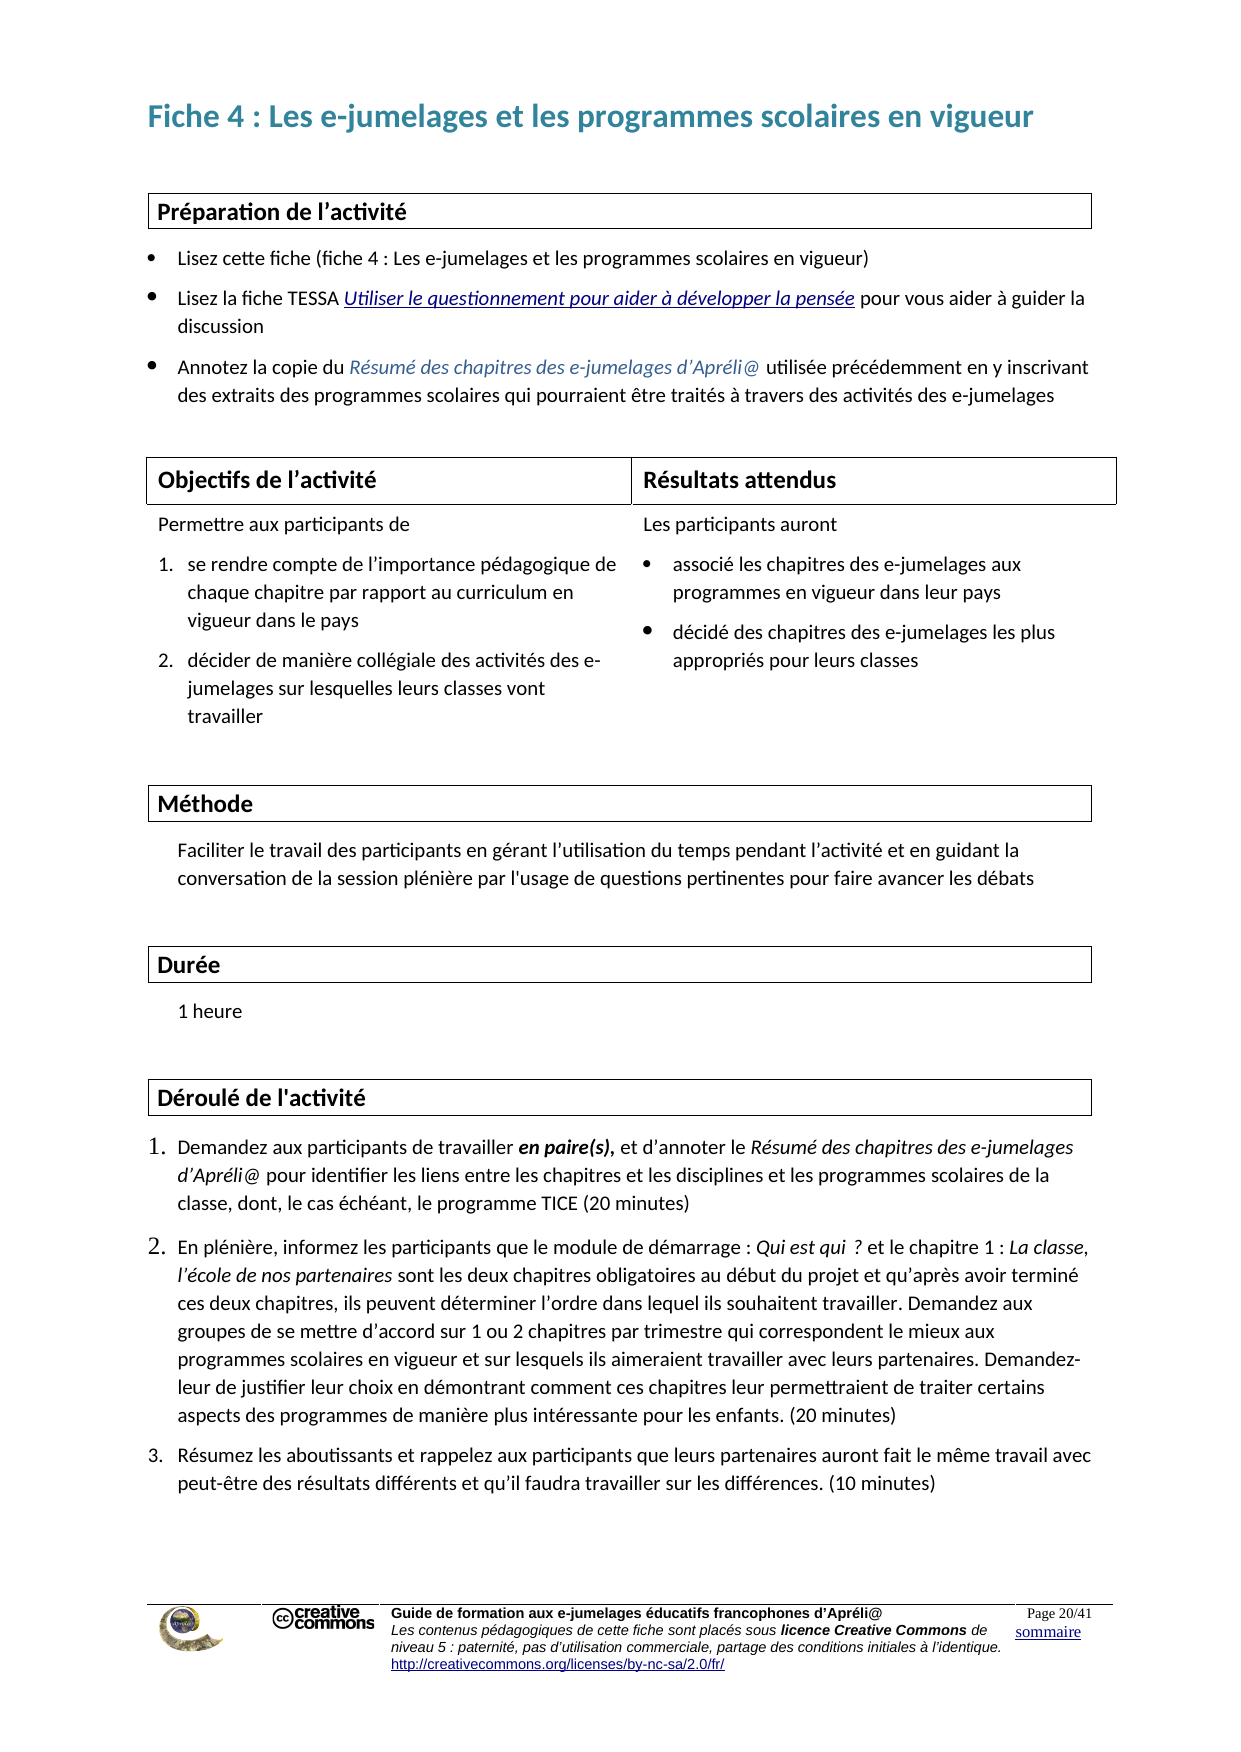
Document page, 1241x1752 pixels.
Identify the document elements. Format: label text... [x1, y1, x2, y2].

list En plénière, informez les participants que le module de démarrage : Qui est qui ? et le chapitre 1 : La classe, l’école de nos partenaires sont les deux chapitres obligatoires au début du projet et qu’après avoir terminé ces deux chapitres, ils peuvent déterminer l’ordre dans lequel ils souhaitent travailler. Demandez aux groupes de se mettre d’accord sur 1 ou 2 chapitres par trimestre qui correspondent le mieux aux programmes scolaires en vigueur et sur lesquels ils aimeraient travailler avec leurs partenaires. Demandez-leur de justifier leur choix en démontrant comment ces chapitres leur permettraient de traiter certains aspects des programmes de manière plus intéressante pour les enfants. (20 minutes) [148, 1231, 1092, 1427]
text Déroulé de l'activité [149, 1080, 1091, 1115]
text Méthode [149, 786, 1091, 821]
text Fiche 4 : Les e-jumelages et les programmes scolaires en vigueur [148, 95, 1092, 136]
list Annotez la copie du Résumé des chapitres des e-jumelages d’Apréli@ utilisée précédemment en y inscrivant des extraits des programmes scolaires qui pourraient être traités à travers des activités des e-jumelages [148, 354, 1092, 407]
table_header Résultats attendus [632, 458, 1116, 503]
table_cell Permettre aux participants de se rendre compte de l’importance pédagogique de chaque chapitre par rapport au curriculum en vigueur dans le pays décider de manière collégiale des activités des e-jumelages sur lesquelles leurs classes vont travailler [147, 505, 631, 737]
table_header Objectifs de l’activité [147, 458, 631, 503]
text Durée [149, 947, 1091, 982]
text Préparation de l’activité [149, 194, 1091, 228]
list Demandez aux participants de travailler en paire(s), et d’annoter le Résumé des chapitres des e-jumelages d’Apréli@ pour identifier les liens entre les chapitres et les disciplines et les programmes scolaires de la classe, dont, le cas échéant, le programme TICE (20 minutes) [148, 1131, 1092, 1216]
list Lisez la fiche TESSA Utiliser le questionnement pour aider à développer la pensée pour vous aider à guider la discussion [148, 285, 1092, 339]
text 1 heure [177, 998, 1092, 1024]
list Résumez les aboutissants et rappelez aux participants que leurs partenaires auront fait le même travail avec peut-être des résultats différents et qu’il faudra travailler sur les différences. (10 minutes) [148, 1442, 1092, 1496]
text Faciliter le travail des participants en gérant l’utilisation du temps pendant l’activité et en guidant la conversation de la session plénière par l'usage de questions pertinentes pour faire avancer les débats [177, 837, 1092, 891]
table_cell Les participants auront associé les chapitres des e-jumelages aux programmes en vigueur dans leur pays décidé des chapitres des e-jumelages les plus appropriés pour leurs classes [633, 505, 1116, 737]
list Lisez cette fiche (fiche 4 : Les e-jumelages et les programmes scolaires en vigueur) [148, 245, 1092, 270]
